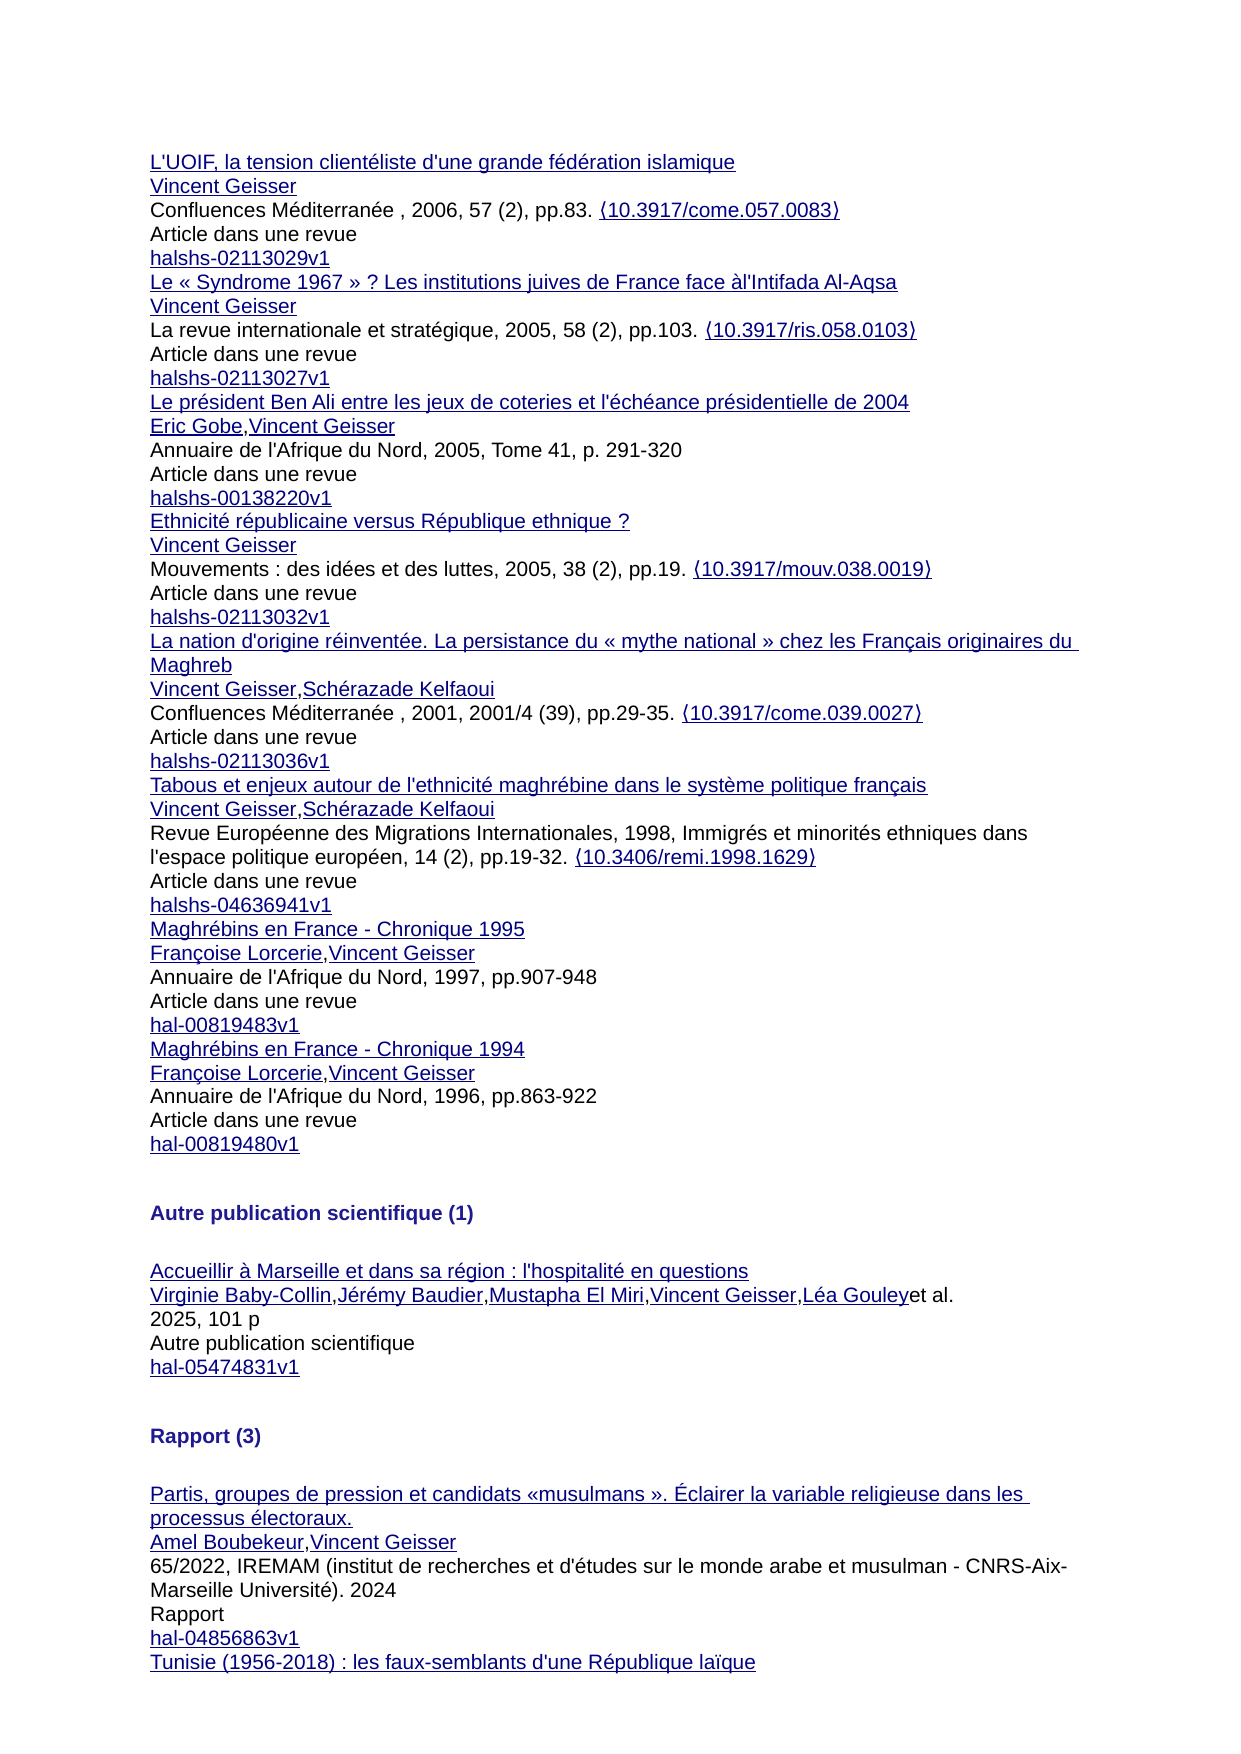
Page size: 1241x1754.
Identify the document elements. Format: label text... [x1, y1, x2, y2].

table_cell Tunisie (1956-2018) : les faux-semblants d'une République laïque [150, 1650, 1090, 1674]
table_cell Le président Ben Ali entre les jeux de coteries et l'échéance présidentielle de 2004 Eric Gobe,Vincent Geisser Annuaire de l'Afrique du Nord, 2005, Tome 41, p. 291-320 Article dans une revue halshs-00138220v1 [150, 390, 1090, 509]
table_cell Tabous et enjeux autour de l'ethnicité maghrébine dans le système politique français Vincent Geisser,Schérazade Kelfaoui Revue Européenne des Migrations Internationales, 1998, Immigrés et minorités ethniques dans l'espace politique européen, 14 (2), pp.19-32. ⟨10.3406/remi.1998.1629⟩ Article dans une revue halshs-04636941v1 [150, 773, 1090, 917]
table_cell Maghrébins en France - Chronique 1994 Françoise Lorcerie,Vincent Geisser Annuaire de l'Afrique du Nord, 1996, pp.863-922 Article dans une revue hal-00819480v1 [150, 1036, 1090, 1156]
table_cell L'UOIF, la tension clientéliste d'une grande fédération islamique Vincent Geisser Confluences Méditerranée , 2006, 57 (2), pp.83. ⟨10.3917/come.057.0083⟩ Article dans une revue halshs-02113029v1 [150, 150, 1090, 270]
subtitle Rapport (3) [150, 1424, 1090, 1448]
table_cell La nation d'origine réinventée. La persistance du « mythe national » chez les Français originaires du Maghreb Vincent Geisser,Schérazade Kelfaoui Confluences Méditerranée , 2001, 2001/4 (39), pp.29-35. ⟨10.3917/come.039.0027⟩ Article dans une revue halshs-02113036v1 [150, 629, 1090, 773]
table_cell Maghrébins en France - Chronique 1995 Françoise Lorcerie,Vincent Geisser Annuaire de l'Afrique du Nord, 1997, pp.907-948 Article dans une revue hal-00819483v1 [150, 917, 1090, 1036]
subtitle Autre publication scientifique (1) [150, 1201, 1090, 1225]
table_cell Le « Syndrome 1967 » ? Les institutions juives de France face àl'Intifada Al-Aqsa Vincent Geisser La revue internationale et stratégique, 2005, 58 (2), pp.103. ⟨10.3917/ris.058.0103⟩ Article dans une revue halshs-02113027v1 [150, 270, 1090, 389]
table_header Accueillir à Marseille et dans sa région : l'hospitalité en questions Virginie Baby-Collin,Jérémy Baudier,Mustapha El Miri,Vincent Geisser,Léa Gouleyet al. 2025, 101 p Autre publication scientifique hal-05474831v1 [150, 1259, 1090, 1379]
table_header Partis, groupes de pression et candidats «musulmans ». Éclairer la variable religieuse dans les processus électoraux. Amel Boubekeur,Vincent Geisser 65/2022, IREMAM (institut de recherches et d'études sur le monde arabe et musulman - CNRS-Aix-Marseille Université). 2024 Rapport hal-04856863v1 [150, 1482, 1090, 1650]
table_cell Ethnicité républicaine versus République ethnique ? Vincent Geisser Mouvements : des idées et des luttes, 2005, 38 (2), pp.19. ⟨10.3917/mouv.038.0019⟩ Article dans une revue halshs-02113032v1 [150, 509, 1090, 629]
